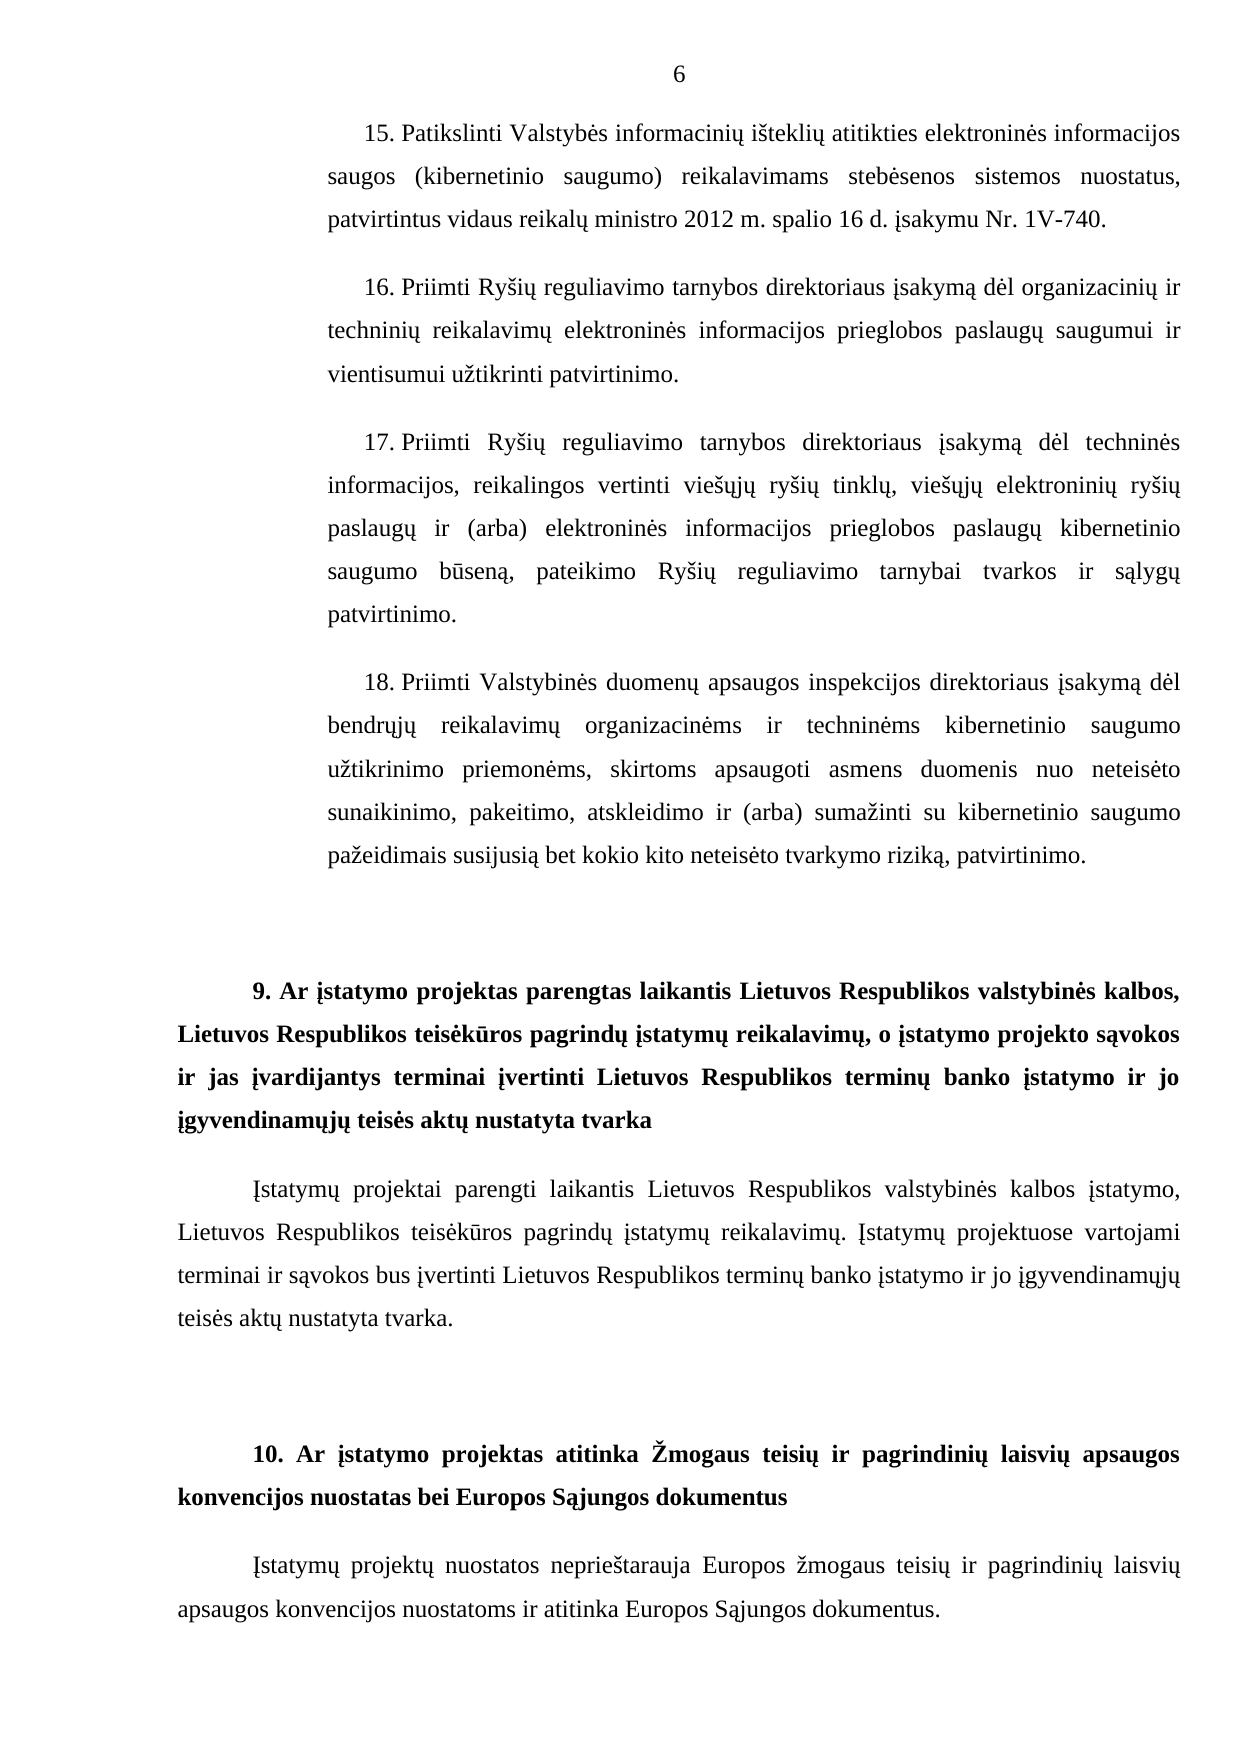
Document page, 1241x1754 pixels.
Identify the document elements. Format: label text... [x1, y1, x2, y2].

text 9. Ar įstatymo projektas parengtas laikantis Lietuvos Respublikos valstybinės kalbos, Lietuvos Respublikos teisėkūros pagrindų įstatymų reikalavimų, o įstatymo projekto sąvokos ir jas įvardijantys terminai įvertinti Lietuvos Respublikos terminų banko įstatymo ir jo įgyvendinamųjų teisės aktų nustatyta tvarka [177, 976, 1181, 1134]
text 10. Ar įstatymo projektas atitinka Žmogaus teisių ir pagrindinių laisvių apsaugos konvencijos nuostatas bei Europos Sąjungos dokumentus [177, 1439, 1181, 1511]
text Įstatymų projektai parengti laikantis Lietuvos Respublikos valstybinės kalbos įstatymo, Lietuvos Respublikos teisėkūros pagrindų įstatymų reikalavimų. Įstatymų projektuose vartojami terminai ir sąvokos bus įvertinti Lietuvos Respublikos terminų banko įstatymo ir jo įgyvendinamųjų teisės aktų nustatyta tvarka. [177, 1174, 1181, 1332]
text Įstatymų projektų nuostatos neprieštarauja Europos žmogaus teisių ir pagrindinių laisvių apsaugos konvencijos nuostatoms ir atitinka Europos Sąjungos dokumentus. [177, 1551, 1181, 1622]
list Priimti Valstybinės duomenų apsaugos inspekcijos direktoriaus įsakymą dėl bendrųjų reikalavimų organizacinėms ir techninėms kibernetinio saugumo užtikrinimo priemonėms, skirtoms apsaugoti asmens duomenis nuo neteisėto sunaikinimo, pakeitimo, atskleidimo ir (arba) sumažinti su kibernetinio saugumo pažeidimais susijusią bet kokio kito neteisėto tvarkymo riziką, patvirtinimo. [290, 667, 1181, 869]
list Patikslinti Valstybės informacinių išteklių atitikties elektroninės informacijos saugos (kibernetinio saugumo) reikalavimams stebėsenos sistemos nuostatus, patvirtintus vidaus reikalų ministro 2012 m. spalio 16 d. įsakymu Nr. 1V-740. [290, 118, 1181, 233]
list Priimti Ryšių reguliavimo tarnybos direktoriaus įsakymą dėl techninės informacijos, reikalingos vertinti viešųjų ryšių tinklų, viešųjų elektroninių ryšių paslaugų ir (arba) elektroninės informacijos prieglobos paslaugų kibernetinio saugumo būseną, pateikimo Ryšių reguliavimo tarnybai tvarkos ir sąlygų patvirtinimo. [290, 427, 1181, 628]
list Priimti Ryšių reguliavimo tarnybos direktoriaus įsakymą dėl organizacinių ir techninių reikalavimų elektroninės informacijos prieglobos paslaugų saugumui ir vientisumui užtikrinti patvirtinimo. [290, 272, 1181, 387]
